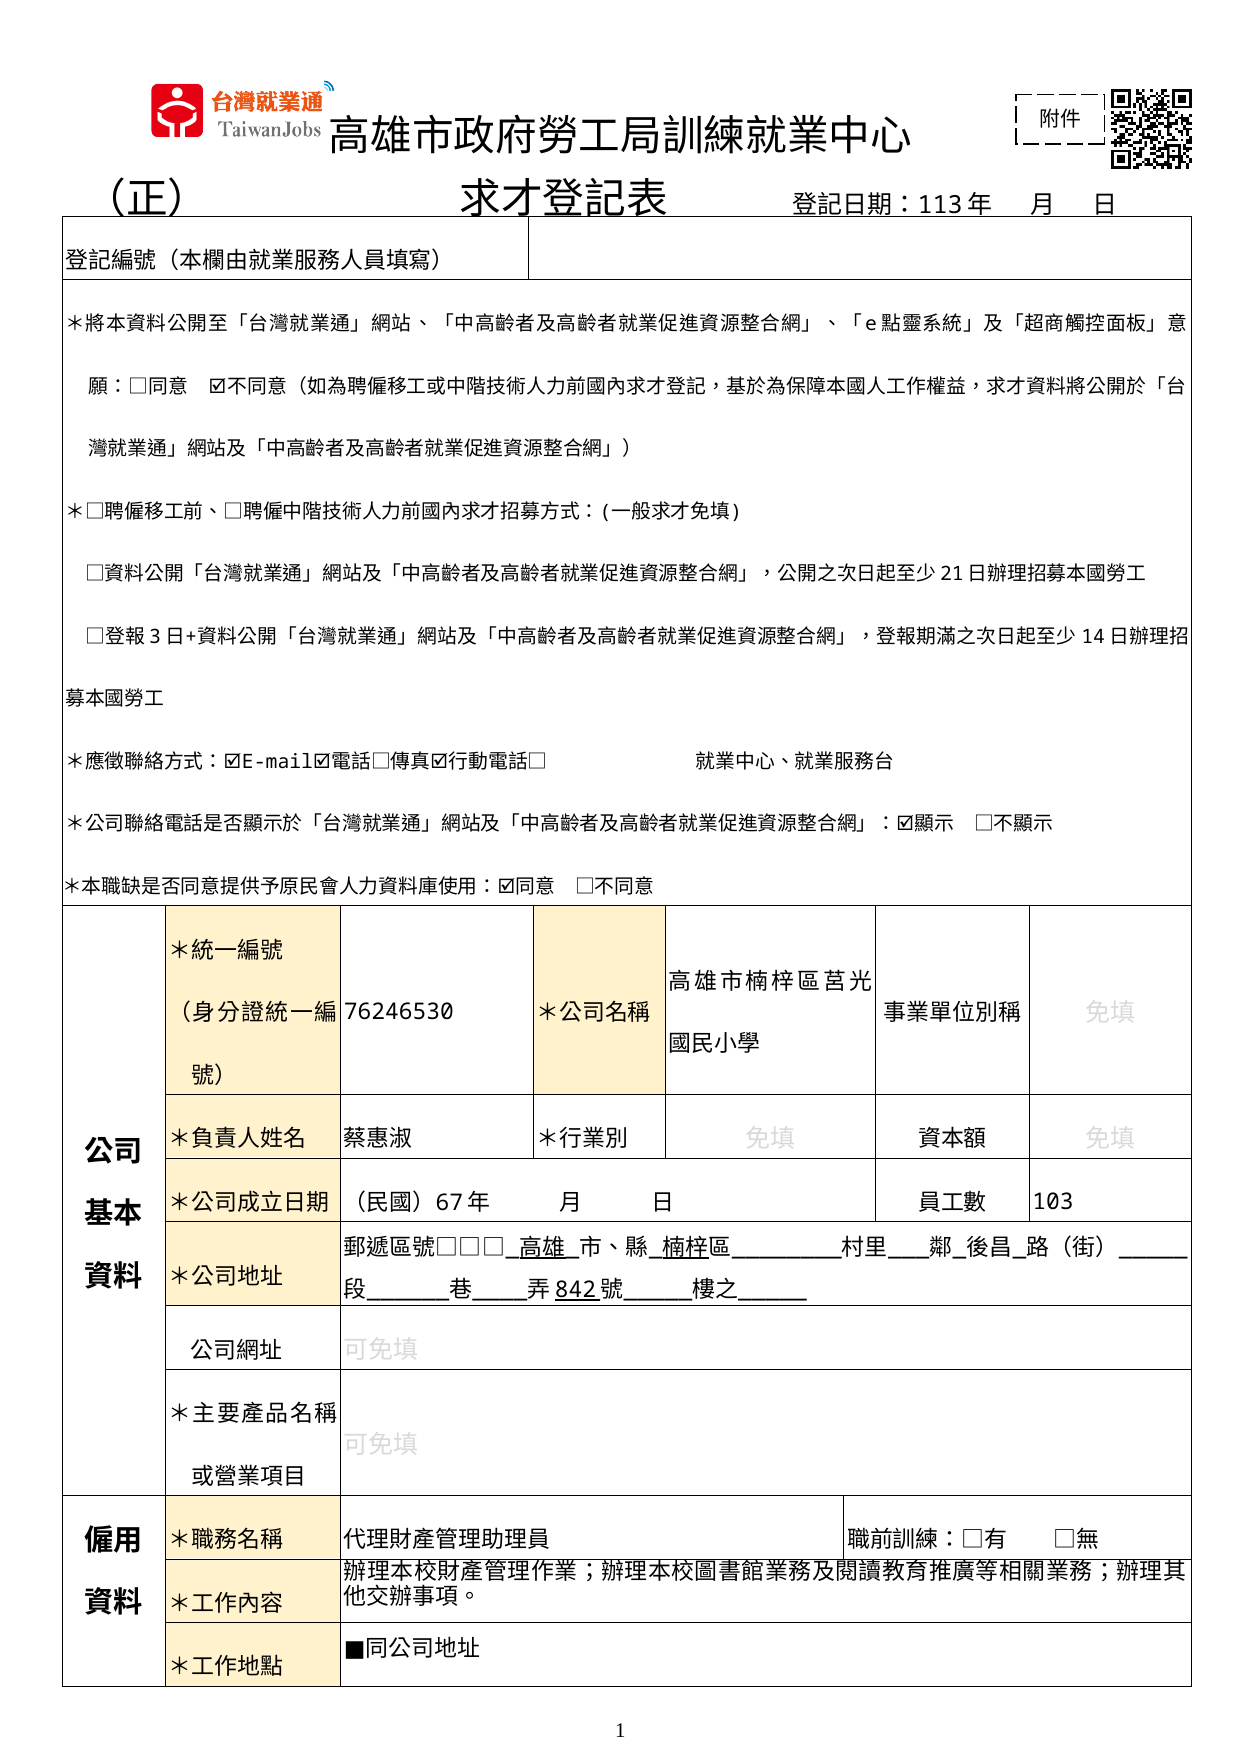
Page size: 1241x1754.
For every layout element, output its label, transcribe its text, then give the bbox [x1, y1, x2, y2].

text 高雄市政府勞工局訓練就業中心 [59, 91, 1107, 153]
table_cell 辦理本校財產管理作業；辦理本校圖書館業務及閱讀教育推廣等相關業務；辦理其他交辦事項。 [341, 1560, 1191, 1622]
table_cell 員工數 [876, 1159, 1029, 1221]
table_cell ＊主要產品名稱或營業項目 [166, 1370, 340, 1495]
table_cell 資本額 [876, 1095, 1029, 1157]
table_cell ＊將本資料公開至「台灣就業通」網站、「中高齡者及高齡者就業促進資源整合網」、「e點靈系統」及「超商觸控面板」意願：□同意 不同意（如為聘僱移工或中階技術人力前國內求才登記，基於為保障本國人工作權益，求才資料將公開於「台灣就業通」網站及「中高齡者及高齡者就業促進資源整合網」） ＊□聘僱移工前、□聘僱中階技術人力前國內求才招募方式：(一般求才免填) □資料公開「台灣就業通」網站及「中高齡者及高齡者就業促進資源整合網」，公開之次日起至少21日辦理招募本國勞工 □登報3日+資料公開「台灣就業通」網站及「中高齡者及高齡者就業促進資源整合網」，登報期滿之次日起至少14日辦理招募本國勞工 ＊應徵聯絡方式：E-mail電話□傳真行動電話□ 就業中心、就業服務台 ＊公司聯絡電話是否顯示於「台灣就業通」網站及「中高齡者及高齡者就業促進資源整合網」：顯示 □不顯示 ＊本職缺是否同意提供予原民會人力資料庫使用：同意 □不同意 [63, 280, 1191, 905]
table_cell 免填 [1030, 1095, 1191, 1157]
table_cell 事業單位別稱 [876, 906, 1029, 1094]
table_cell ＊工作內容 [166, 1560, 340, 1622]
table_cell 76246530 [341, 906, 533, 1094]
table_cell 代理財產管理助理員 [341, 1496, 843, 1558]
table_cell ＊負責人姓名 [166, 1095, 340, 1157]
table_cell 職前訓練：□有 □無 [844, 1496, 1191, 1558]
table_cell ＊公司成立日期 [166, 1159, 340, 1221]
table_cell 蔡惠淑 [341, 1095, 533, 1157]
table_cell ＊工作地點 [166, 1623, 340, 1686]
text （正） 求才登記表 登記日期：113年 月 日 [59, 153, 1181, 216]
table_cell 103 [1030, 1159, 1191, 1221]
table_cell 郵遞區號□□□_高雄_市、縣_楠梓區________村里___鄰_後昌_路（街）_____段______巷____弄842號_____樓之_____ [341, 1222, 1191, 1305]
table_cell （民國）67年 月 日 [341, 1159, 875, 1221]
table_cell 可免填 [341, 1370, 1191, 1495]
table_cell ＊公司地址 [166, 1222, 340, 1305]
table_cell 免填 [666, 1095, 875, 1157]
table_cell ＊公司名稱 [534, 906, 665, 1094]
table_cell ＊行業別 [534, 1095, 665, 1157]
text 附件4 [1032, 103, 1089, 136]
table_cell ■同公司地址 [341, 1623, 1191, 1686]
table_cell 公司基本資料 [63, 906, 165, 1495]
table_cell 免填 [1030, 906, 1191, 1094]
table_cell 可免填 [341, 1306, 1191, 1369]
table_cell ＊統一編號 （身分證統一編號） [166, 906, 340, 1094]
table_header 登記編號（本欄由就業服務人員填寫） [63, 217, 528, 279]
table_cell 高雄市楠梓區莒光國民小學 [666, 906, 875, 1094]
table_cell ＊職務名稱 [166, 1496, 340, 1558]
table_cell 公司網址 [166, 1306, 340, 1369]
table_header [529, 217, 1191, 279]
table_cell 僱用資料 [63, 1496, 165, 1686]
